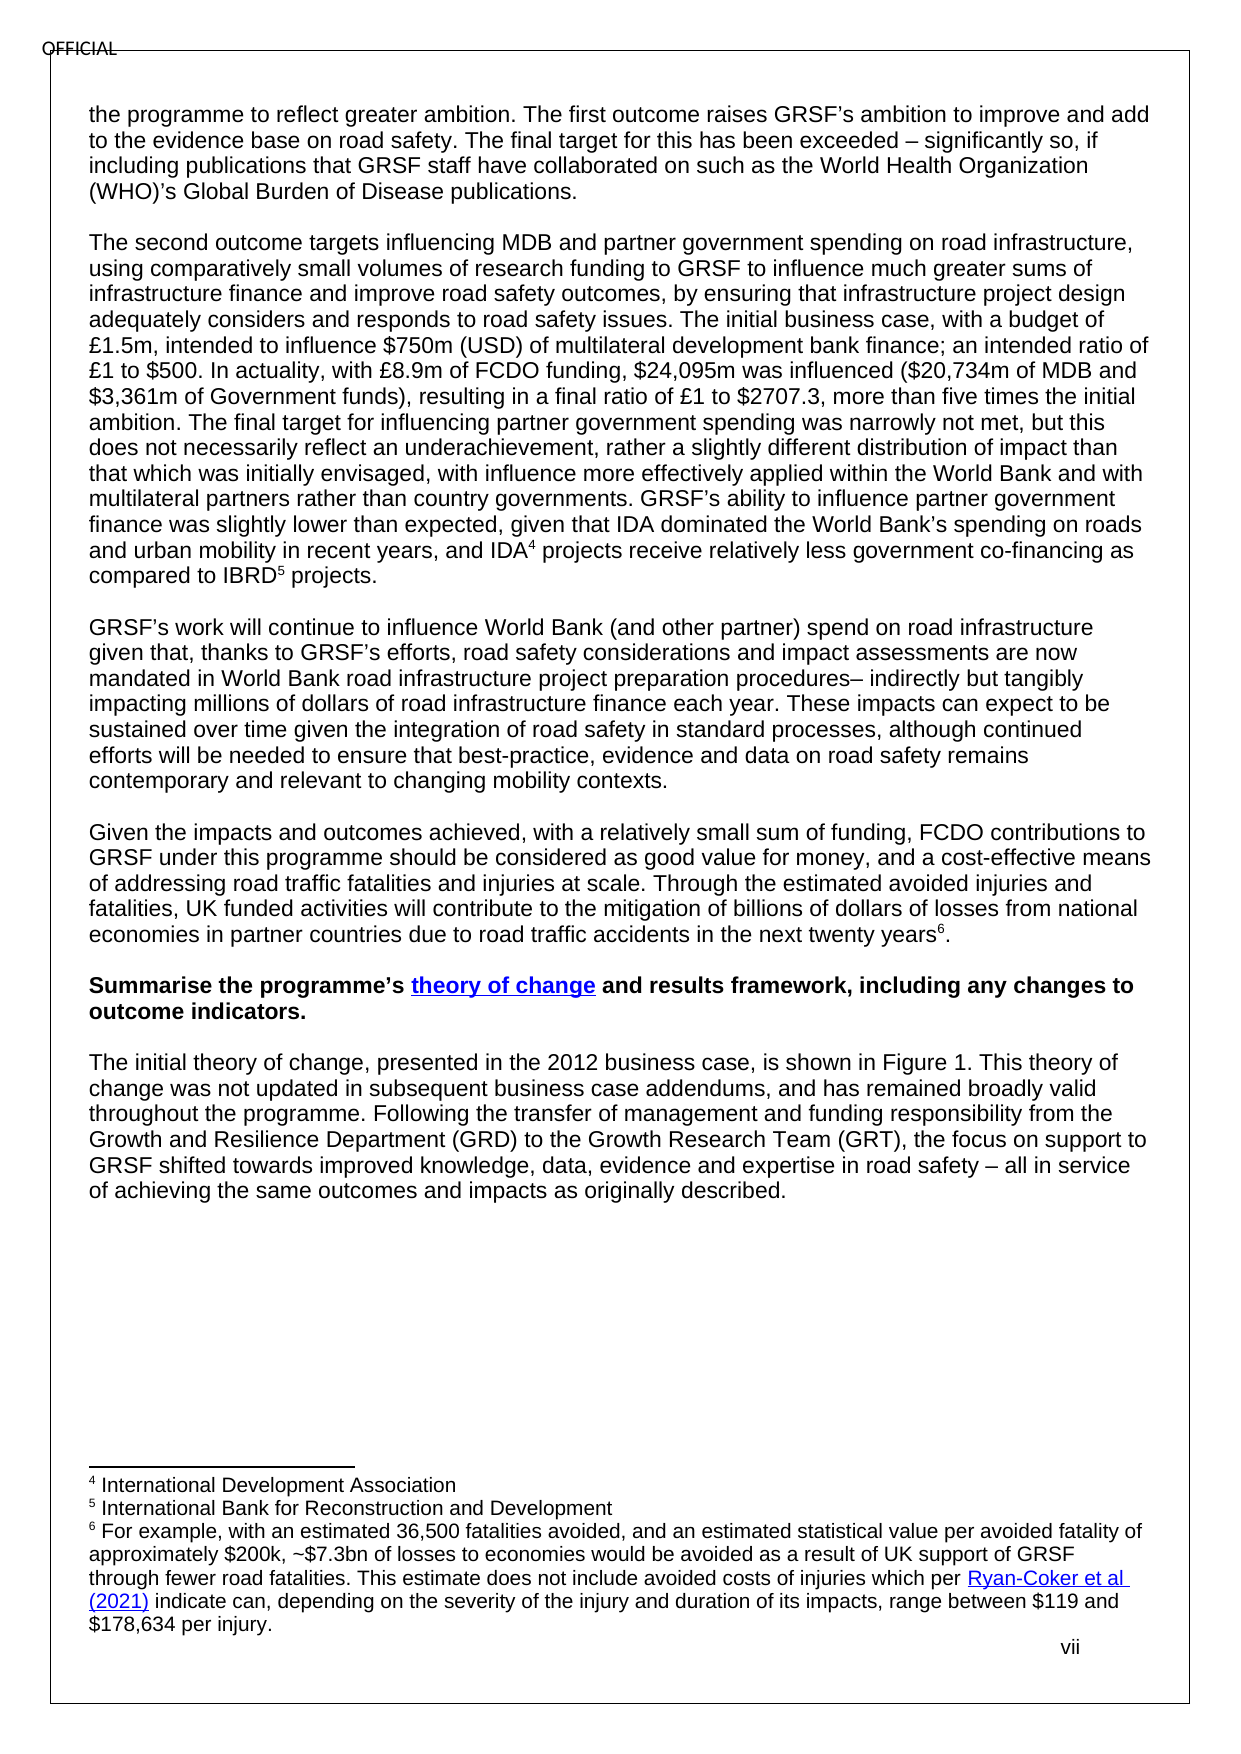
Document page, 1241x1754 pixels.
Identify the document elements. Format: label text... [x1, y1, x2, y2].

text For example, with an estimated 36,500 fatalities avoided, and an estimated statistical value per avoided fatality of approximately $200k, ~$7.3bn of losses to economies would be avoided as a result of UK support of GRSF through fewer road fatalities. This estimate does not include avoided costs of injuries which per Ryan-Coker et al (2021) indicate can, depending on the severity of the injury and duration of its impacts, range between $119 and $178,634 per injury. [89, 1520, 1152, 1636]
text The second outcome targets influencing MDB and partner government spending on road infrastructure, using comparatively small volumes of research funding to GRSF to influence much greater sums of infrastructure finance and improve road safety outcomes, by ensuring that infrastructure project design adequately considers and responds to road safety issues. The initial business case, with a budget of £1.5m, intended to influence $750m (USD) of multilateral development bank finance; an intended ratio of £1 to $500. In actuality, with £8.9m of FCDO funding, $24,095m was influenced ($20,734m of MDB and $3,361m of Government funds), resulting in a final ratio of £1 to $2707.3, more than five times the initial ambition. The final target for influencing partner government spending was narrowly not met, but this does not necessarily reflect an underachievement, rather a slightly different distribution of impact than that which was initially envisaged, with influence more effectively applied within the World Bank and with multilateral partners rather than country governments. GRSF’s ability to influence partner government finance was slightly lower than expected, given that IDA dominated the World Bank’s spending on roads and urban mobility in recent years, and IDA projects receive relatively less government co-financing as compared to IBRD projects. [89, 230, 1152, 589]
text GRSF’s work will continue to influence World Bank (and other partner) spend on road infrastructure given that, thanks to GRSF’s efforts, road safety considerations and impact assessments are now mandated in World Bank road infrastructure project preparation procedures– indirectly but tangibly impacting millions of dollars of road infrastructure finance each year. These impacts can expect to be sustained over time given the integration of road safety in standard processes, although continued efforts will be needed to ensure that best-practice, evidence and data on road safety remains contemporary and relevant to changing mobility contexts. [89, 614, 1152, 794]
text the programme to reflect greater ambition. The first outcome raises GRSF’s ambition to improve and add to the evidence base on road safety. The final target for this has been exceeded – significantly so, if including publications that GRSF staff have collaborated on such as the World Health Organization (WHO)’s Global Burden of Disease publications. [89, 102, 1152, 204]
text Given the impacts and outcomes achieved, with a relatively small sum of funding, FCDO contributions to GRSF under this programme should be considered as good value for money, and a cost-effective means of addressing road traffic fatalities and injuries at scale. Through the estimated avoided injuries and fatalities, UK funded activities will contribute to the mitigation of billions of dollars of losses from national economies in partner countries due to road traffic accidents in the next twenty years. [89, 819, 1152, 947]
text International Development Association [89, 1473, 1152, 1496]
text The initial theory of change, presented in the 2012 business case, is shown in Figure 1. This theory of change was not updated in subsequent business case addendums, and has remained broadly valid throughout the programme. Following the transfer of management and funding responsibility from the Growth and Resilience Department (GRD) to the Growth Research Team (GRT), the focus on support to GRSF shifted towards improved knowledge, data, evidence and expertise in road safety – all in service of achieving the same outcomes and impacts as originally described. [89, 1050, 1152, 1204]
text Summarise the programme’s theory of change and results framework, including any changes to outcome indicators. [89, 973, 1152, 1024]
text International Bank for Reconstruction and Development [89, 1496, 1152, 1520]
